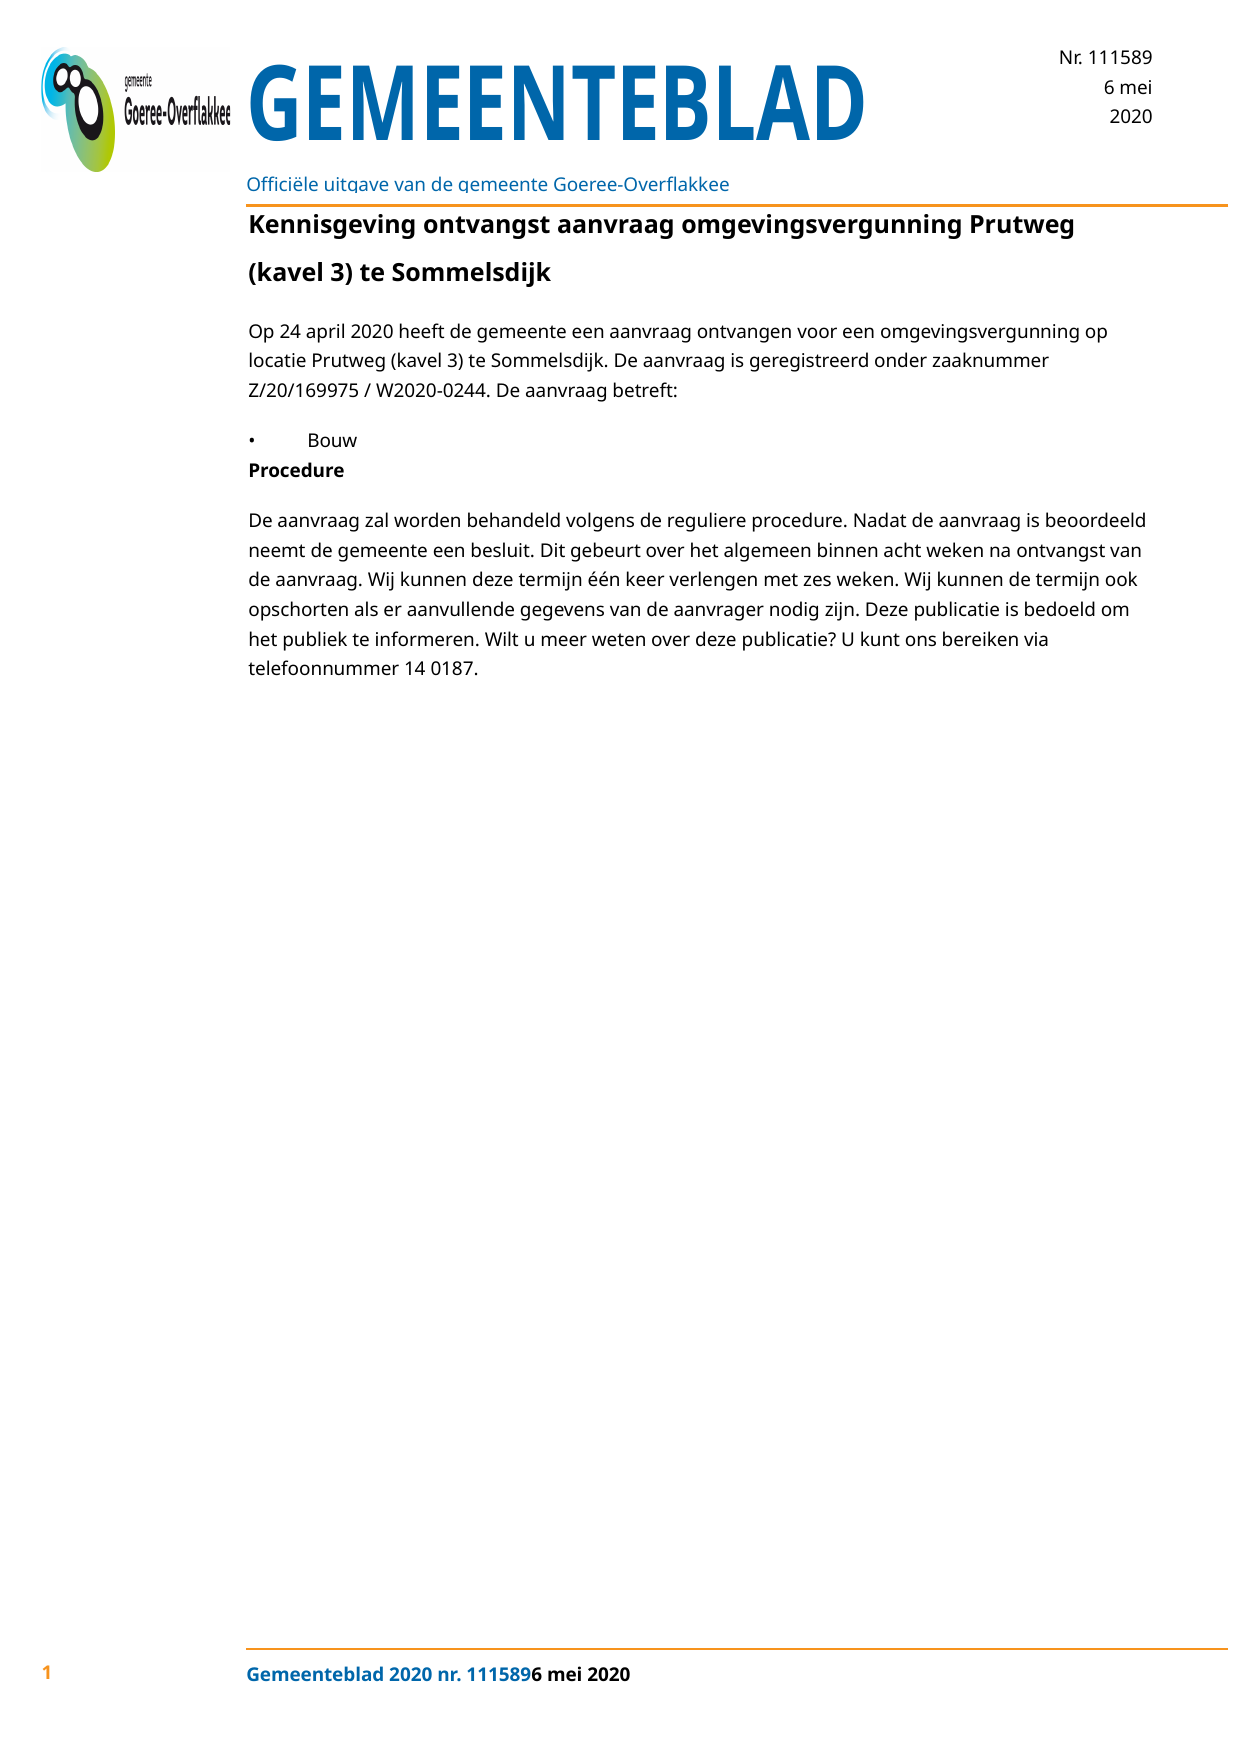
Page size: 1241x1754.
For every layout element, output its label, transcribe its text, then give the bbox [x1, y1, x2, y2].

picture [41, 47, 231, 172]
text Procedure [248, 457, 1152, 483]
text De aanvraag zal worden behandeld volgens de reguliere procedure. Nadat de aanvraag is beoordeeld neemt de gemeente een besluit. Dit gebeurt over het algemeen binnen acht weken na ontvangst van de aanvraag. Wij kunnen deze termijn één keer verlengen met zes weken. Wij kunnen de termijn ook opschorten als er aanvullende gegevens van de aanvrager nodig zijn. Deze publicatie is bedoeld om het publiek te informeren. Wilt u meer weten over deze publicatie? U kunt ons bereiken via telefoonnummer 14 0187. [248, 507, 1152, 681]
text Kennisgeving ontvangst aanvraag omgevingsvergunning Prutweg (kavel 3) te Sommelsdijk [248, 207, 1152, 288]
text Op 24 april 2020 heeft de gemeente een aanvraag ontvangen voor een omgevingsvergunning op locatie Prutweg (kavel 3) te Sommelsdijk. De aanvraag is geregistreerd onder zaaknummer Z/20/169975 / W2020-0244. De aanvraag betreft: [248, 318, 1152, 403]
list Bouw [248, 427, 1152, 453]
